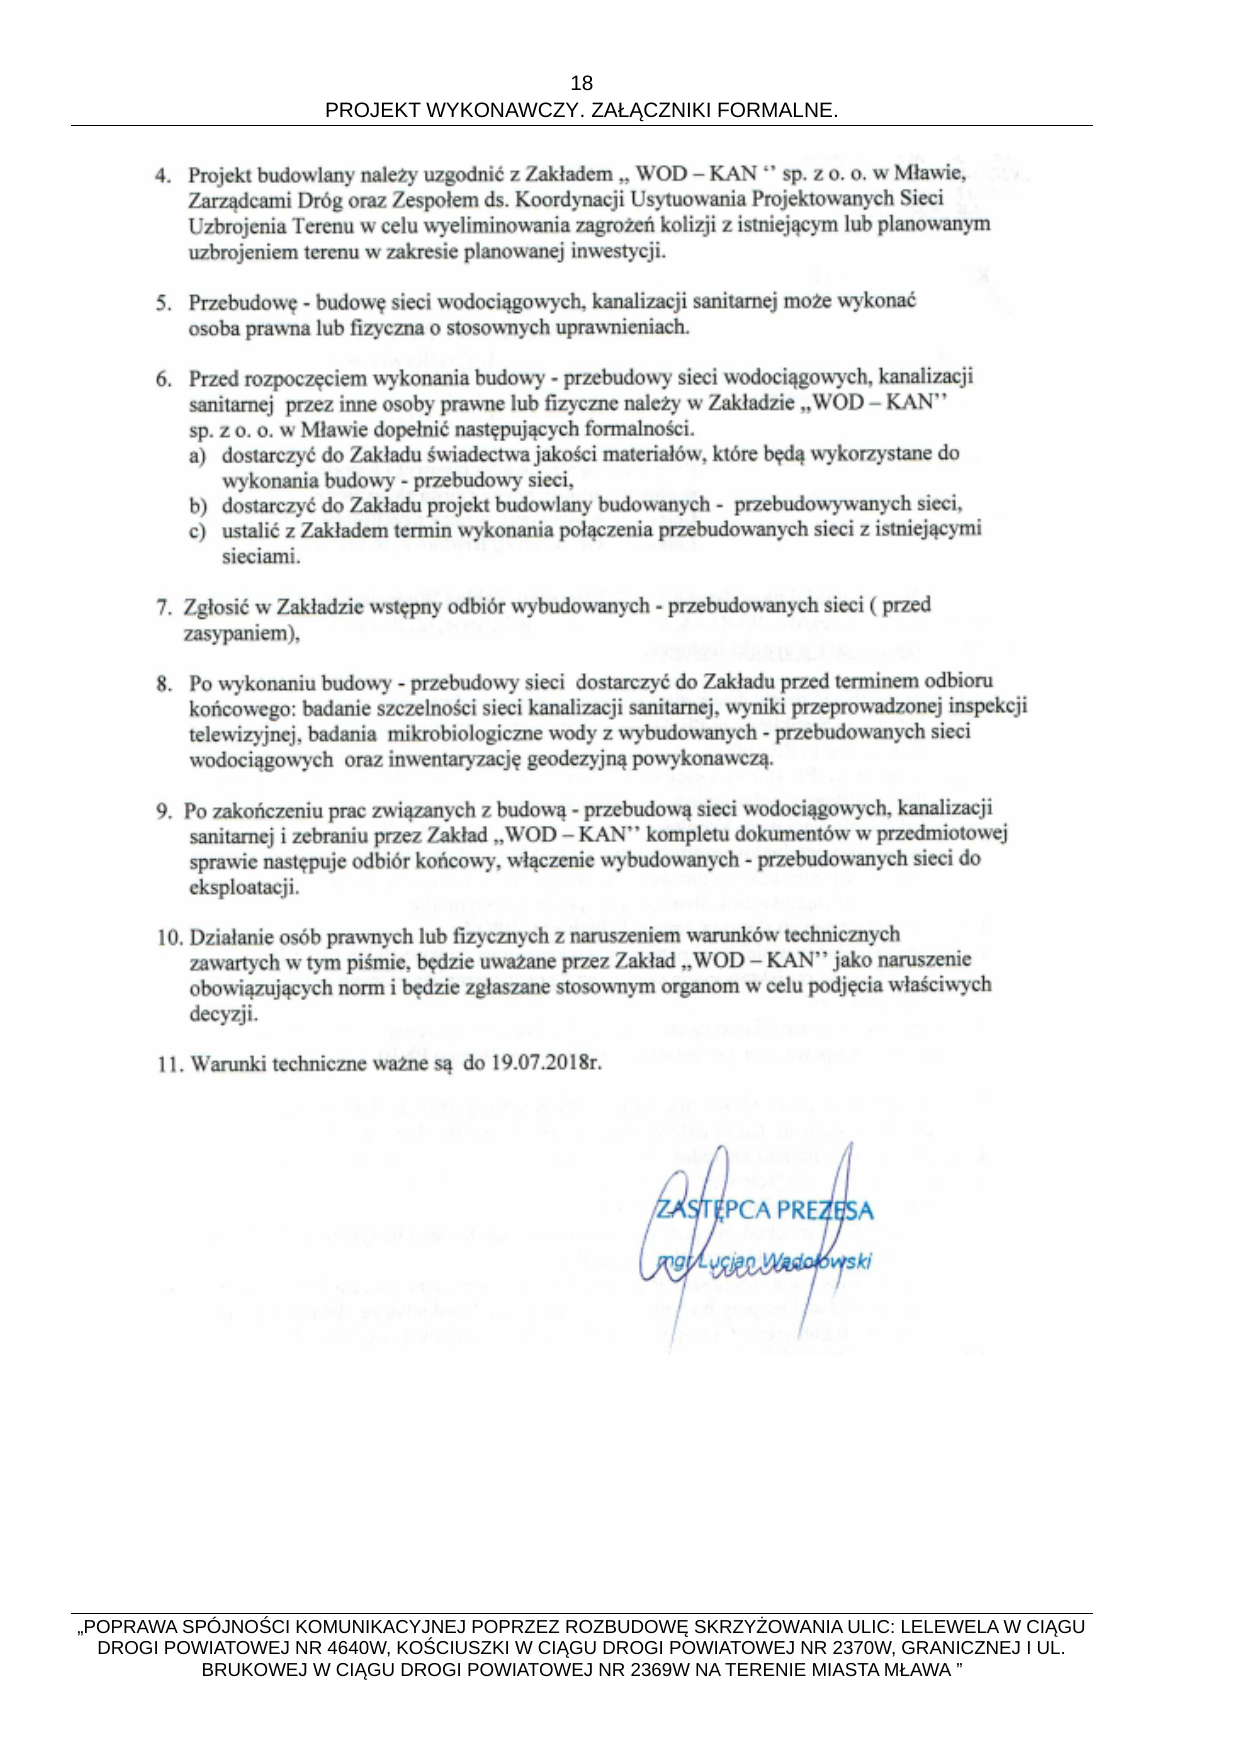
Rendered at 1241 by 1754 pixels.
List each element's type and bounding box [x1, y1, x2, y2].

picture [130, 154, 1034, 1355]
